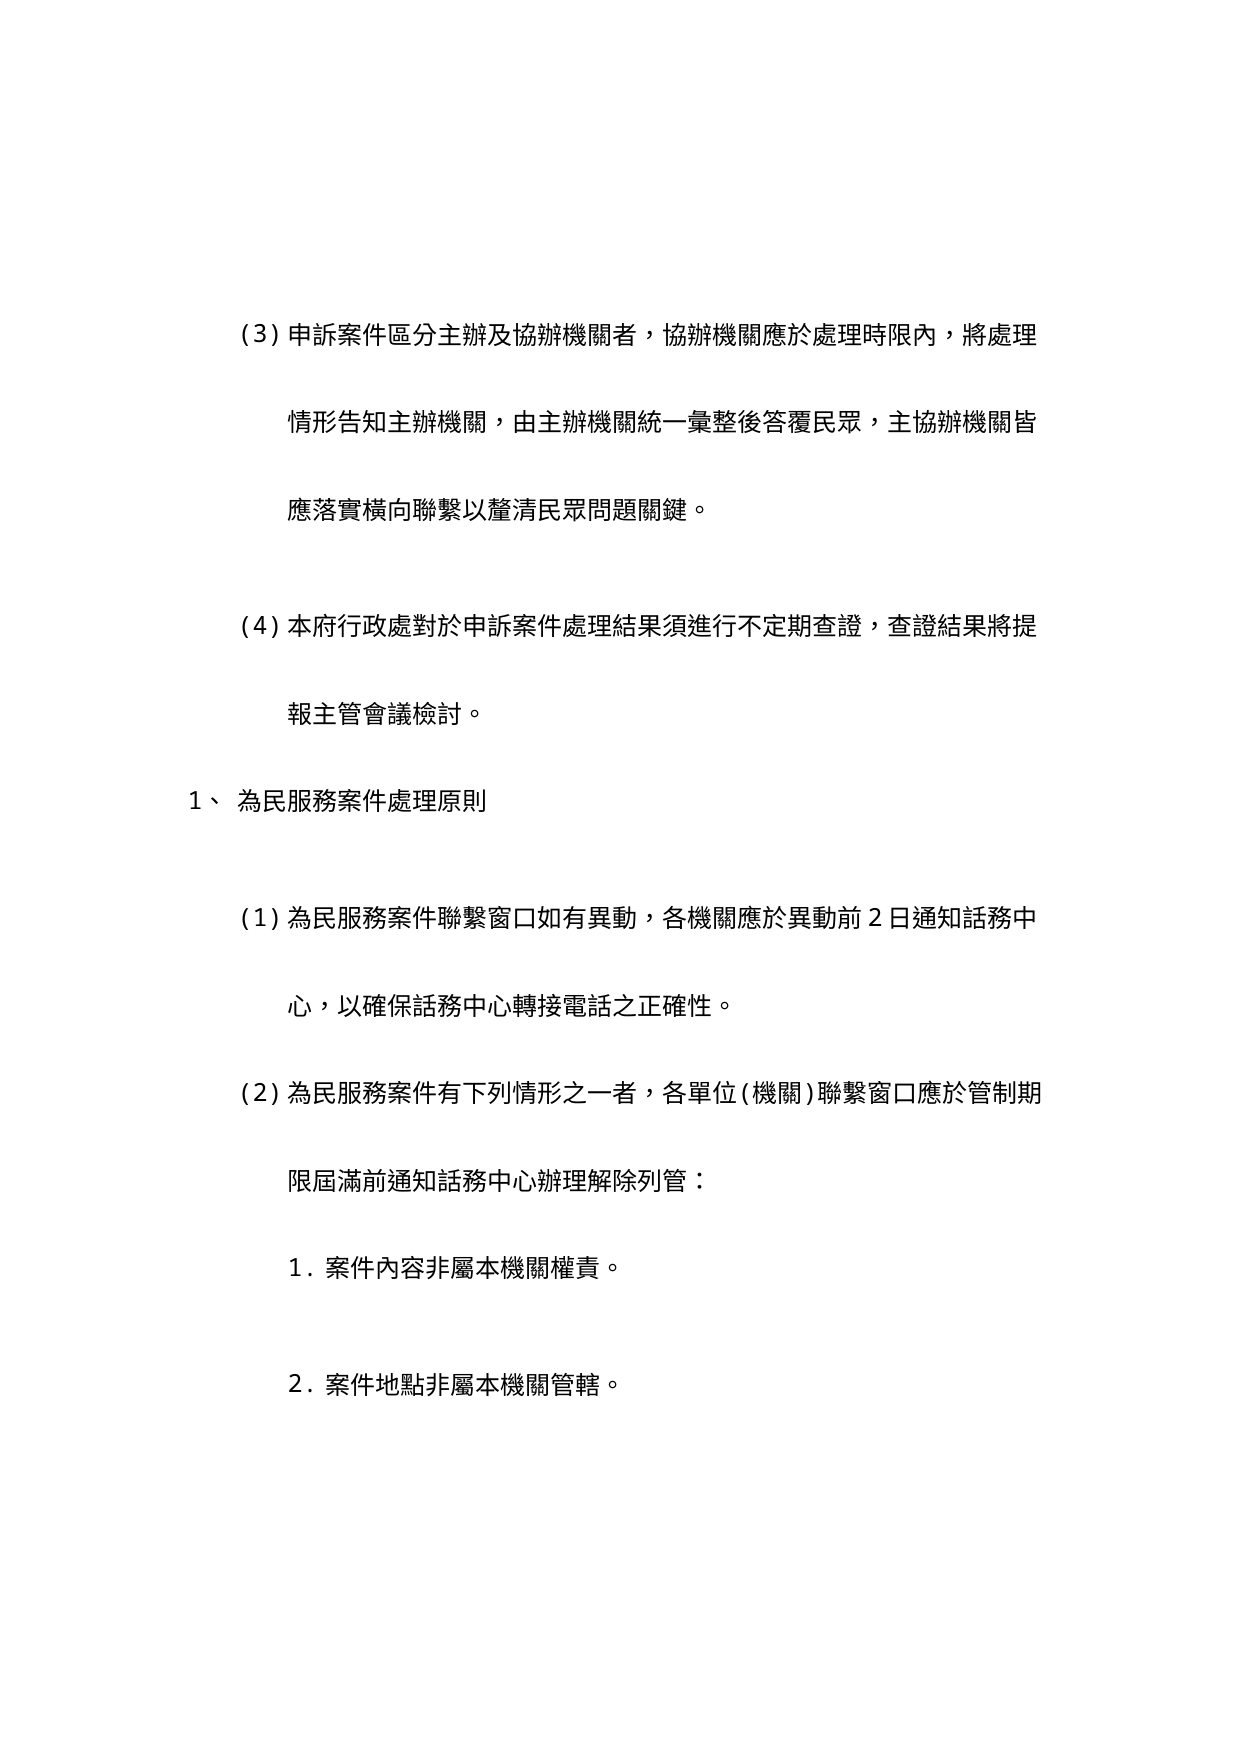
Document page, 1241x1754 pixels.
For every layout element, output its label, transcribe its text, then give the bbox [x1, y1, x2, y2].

list 申訴案件區分主辦及協辦機關者，協辦機關應於處理時限內，將處理情形告知主辦機關，由主辦機關統一彙整後答覆民眾，主協辦機關皆應落實橫向聯繫以釐清民眾問題關鍵。 [237, 294, 1053, 527]
list 本府行政處對於申訴案件處理結果須進行不定期查證，查證結果將提報主管會議檢討。 [237, 585, 1053, 731]
list 為民服務案件處理原則 [187, 760, 1053, 819]
list 案件內容非屬本機關權責。 [287, 1227, 1053, 1285]
list 案件地點非屬本機關管轄。 [287, 1344, 1053, 1402]
list 為民服務案件聯繫窗口如有異動，各機關應於異動前2日通知話務中心，以確保話務中心轉接電話之正確性。 [237, 877, 1053, 1023]
list 為民服務案件有下列情形之一者，各單位(機關)聯繫窗口應於管制期限屆滿前通知話務中心辦理解除列管： [237, 1052, 1053, 1198]
